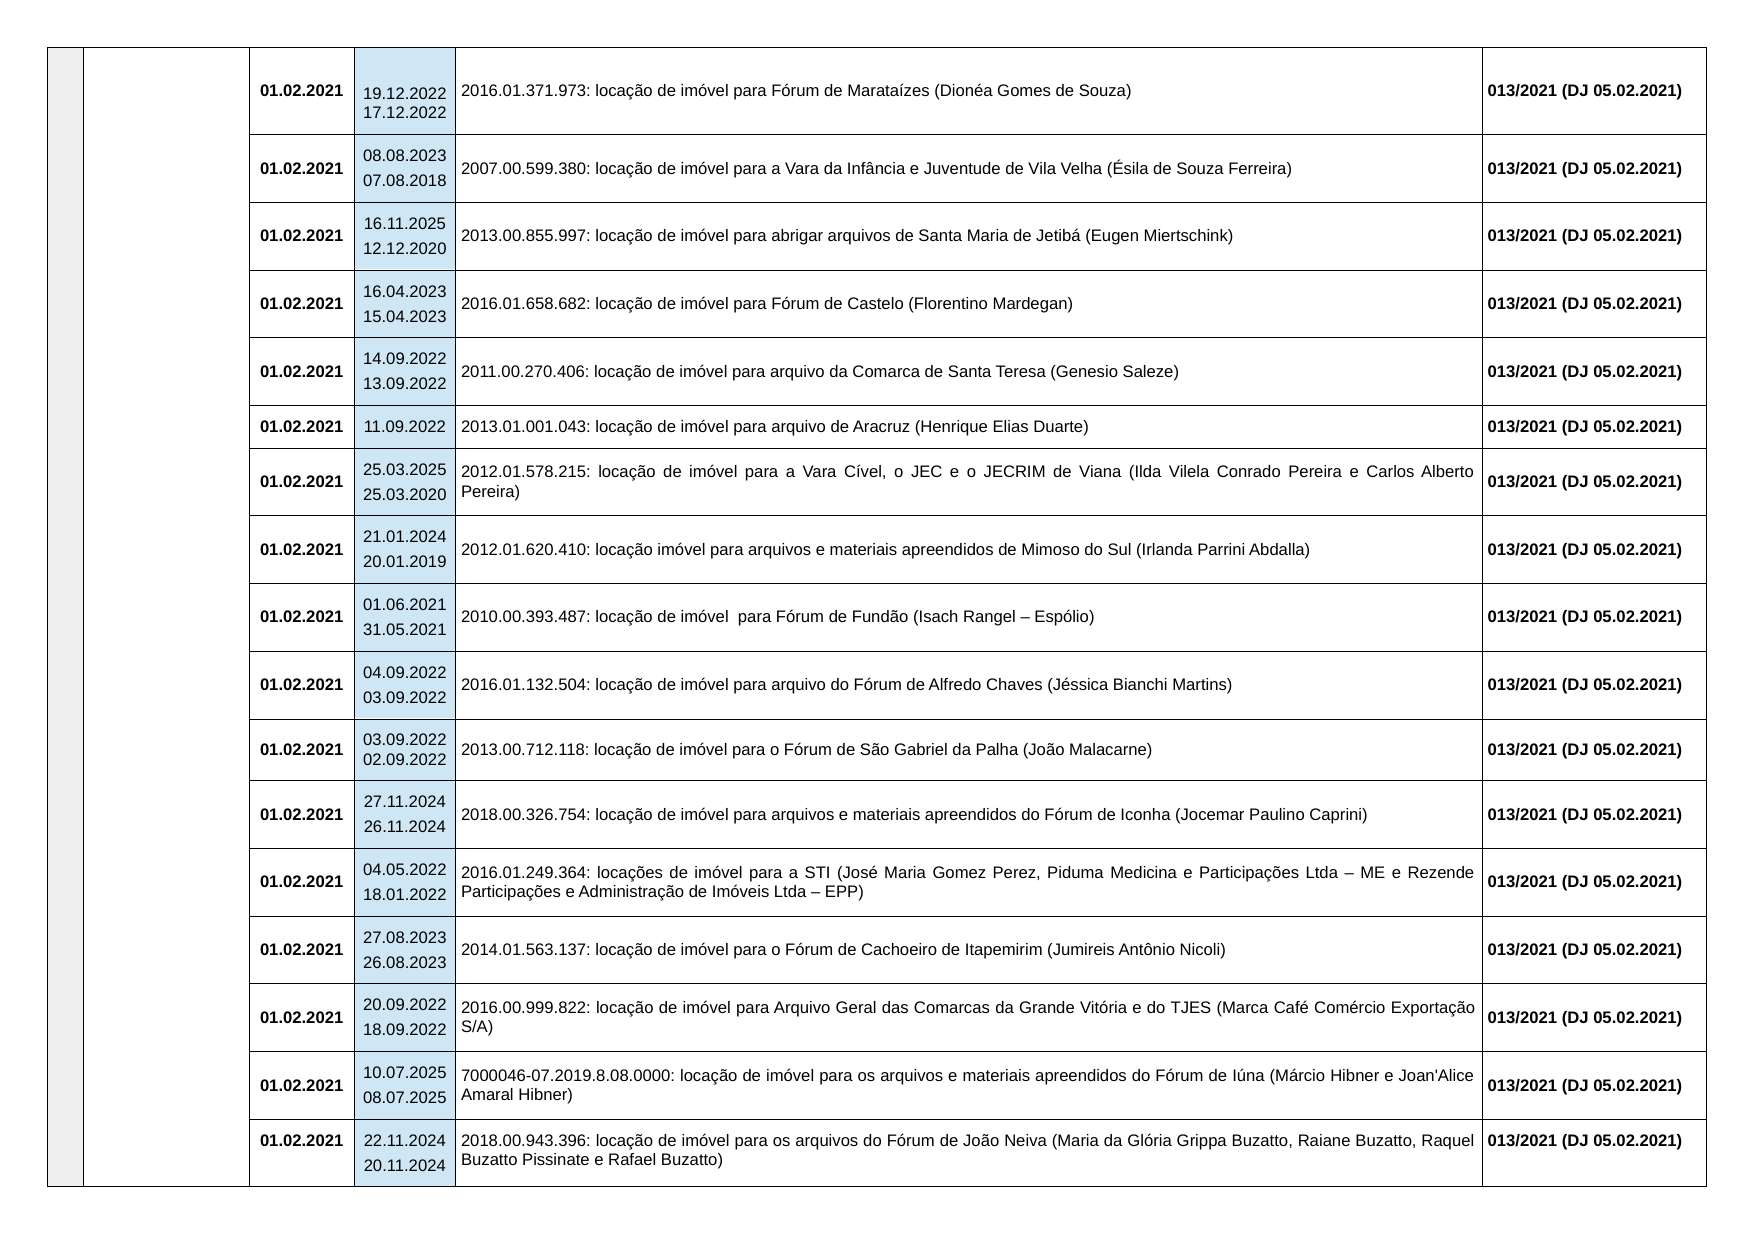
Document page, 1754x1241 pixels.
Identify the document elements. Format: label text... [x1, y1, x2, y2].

table_cell 16.04.2023 15.04.2023 [355, 271, 455, 337]
table_cell 04.09.2022 03.09.2022 [355, 652, 455, 718]
table_cell 01.06.2021 31.05.2021 [355, 584, 455, 651]
table_cell 01.02.2021 [250, 849, 354, 916]
table_cell 10.07.2025 08.07.2025 [355, 1052, 455, 1119]
table_cell 01.02.2021 [250, 984, 354, 1051]
table_cell 013/2021 (DJ 05.02.2021) [1483, 584, 1706, 651]
table_cell 01.02.2021 [250, 48, 354, 134]
table_cell 2016.01.132.504: locação de imóvel para arquivo do Fórum de Alfredo Chaves (Jéssica Bianchi Martins) [456, 652, 1482, 718]
table_cell 013/2021 (DJ 05.02.2021) [1483, 917, 1706, 983]
table_cell 013/2021 (DJ 05.02.2021) [1483, 516, 1706, 583]
table_cell 27.11.2024 26.11.2024 [355, 781, 455, 848]
table_cell 2016.01.371.973: locação de imóvel para Fórum de Marataízes (Dionéa Gomes de Souza) [456, 48, 1482, 134]
table_cell 2012.01.620.410: locação imóvel para arquivos e materiais apreendidos de Mimoso do Sul (Irlanda Parrini Abdalla) [456, 516, 1482, 583]
table_cell 013/2021 (DJ 05.02.2021) [1483, 1052, 1706, 1119]
table_cell 013/2021 (DJ 05.02.2021) [1483, 203, 1706, 269]
table_cell 19.12.202217.12.2022 [355, 48, 455, 134]
table_cell 11.09.2022 [355, 406, 455, 448]
table_cell [84, 48, 249, 1186]
table_cell 2016.01.249.364: locações de imóvel para a STI (José Maria Gomez Perez, Piduma Medicina e Participações Ltda – ME e Rezende Participações e Administração de Imóveis Ltda – EPP) [456, 849, 1482, 916]
table_cell 08.08.2023 07.08.2018 [355, 135, 455, 202]
table_cell 01.02.2021 [250, 584, 354, 651]
table_cell 013/2021 (DJ 05.02.2021) [1483, 849, 1706, 916]
table_cell 01.02.2021 [250, 135, 354, 202]
table_cell 01.02.2021 [250, 203, 354, 269]
table_cell 01.02.2021 [250, 449, 354, 515]
table_cell 013/2021 (DJ 05.02.2021) [1483, 135, 1706, 202]
table_cell 22.11.2024 20.11.2024 [355, 1120, 455, 1186]
table_cell 01.02.2021 [250, 271, 354, 337]
table_cell 27.08.2023 26.08.2023 [355, 917, 455, 983]
table_cell 01.02.2021 [250, 1052, 354, 1119]
table_cell 013/2021 (DJ 05.02.2021) [1483, 984, 1706, 1051]
table_cell 2013.01.001.043: locação de imóvel para arquivo de Aracruz (Henrique Elias Duarte) [456, 406, 1482, 448]
table_cell 01.02.2021 [250, 516, 354, 583]
table_cell 16.11.2025 12.12.2020 [355, 203, 455, 269]
table_cell 013/2021 (DJ 05.02.2021) [1483, 48, 1706, 134]
table_cell 01.02.2021 [250, 406, 354, 448]
table_cell 01.02.2021 [250, 338, 354, 405]
table_cell 013/2021 (DJ 05.02.2021) [1483, 1120, 1706, 1186]
table_cell 04.05.2022 18.01.2022 [355, 849, 455, 916]
table_cell 7000046-07.2019.8.08.0000: locação de imóvel para os arquivos e materiais apreendidos do Fórum de Iúna (Márcio Hibner e Joan'Alice Amaral Hibner) [456, 1052, 1482, 1119]
table_cell 21.01.2024 20.01.2019 [355, 516, 455, 583]
table_cell 013/2021 (DJ 05.02.2021) [1483, 449, 1706, 515]
table_cell 03.09.202202.09.2022 [355, 720, 455, 780]
table_cell 013/2021 (DJ 05.02.2021) [1483, 338, 1706, 405]
table_cell 2016.01.658.682: locação de imóvel para Fórum de Castelo (Florentino Mardegan) [456, 271, 1482, 337]
table_cell 013/2021 (DJ 05.02.2021) [1483, 781, 1706, 848]
table_cell 2013.00.712.118: locação de imóvel para o Fórum de São Gabriel da Palha (João Malacarne) [456, 720, 1482, 780]
table_cell 2011.00.270.406: locação de imóvel para arquivo da Comarca de Santa Teresa (Genesio Saleze) [456, 338, 1482, 405]
table_cell 2007.00.599.380: locação de imóvel para a Vara da Infância e Juventude de Vila Velha (Ésila de Souza Ferreira) [456, 135, 1482, 202]
table_cell 01.02.2021 [250, 652, 354, 718]
table_cell 013/2021 (DJ 05.02.2021) [1483, 720, 1706, 780]
table_cell 2018.00.943.396: locação de imóvel para os arquivos do Fórum de João Neiva (Maria da Glória Grippa Buzatto, Raiane Buzatto, Raquel Buzatto Pissinate e Rafael Buzatto) [456, 1120, 1482, 1186]
table_cell 013/2021 (DJ 05.02.2021) [1483, 271, 1706, 337]
table_cell 01.02.2021 [250, 720, 354, 780]
table_cell 2018.00.326.754: locação de imóvel para arquivos e materiais apreendidos do Fórum de Iconha (Jocemar Paulino Caprini) [456, 781, 1482, 848]
table_cell 013/2021 (DJ 05.02.2021) [1483, 406, 1706, 448]
table_cell 14.09.2022 13.09.2022 [355, 338, 455, 405]
table_cell 25.03.2025 25.03.2020 [355, 449, 455, 515]
table_cell 20.09.2022 18.09.2022 [355, 984, 455, 1051]
table_cell 2016.00.999.822: locação de imóvel para Arquivo Geral das Comarcas da Grande Vitória e do TJES (Marca Café Comércio Exportação S/A) [456, 984, 1482, 1051]
table_cell 2014.01.563.137: locação de imóvel para o Fórum de Cachoeiro de Itapemirim (Jumireis Antônio Nicoli) [456, 917, 1482, 983]
table_cell 01.02.2021 [250, 1120, 354, 1186]
table_cell 013/2021 (DJ 05.02.2021) [1483, 652, 1706, 718]
table_cell 01.02.2021 [250, 781, 354, 848]
table_cell [48, 48, 83, 1186]
table_cell 2012.01.578.215: locação de imóvel para a Vara Cível, o JEC e o JECRIM de Viana (Ilda Vilela Conrado Pereira e Carlos Alberto Pereira) [456, 449, 1482, 515]
table_cell 01.02.2021 [250, 917, 354, 983]
table_cell 2010.00.393.487: locação de imóvel para Fórum de Fundão (Isach Rangel – Espólio) [456, 584, 1482, 651]
table_cell 2013.00.855.997: locação de imóvel para abrigar arquivos de Santa Maria de Jetibá (Eugen Miertschink) [456, 203, 1482, 269]
